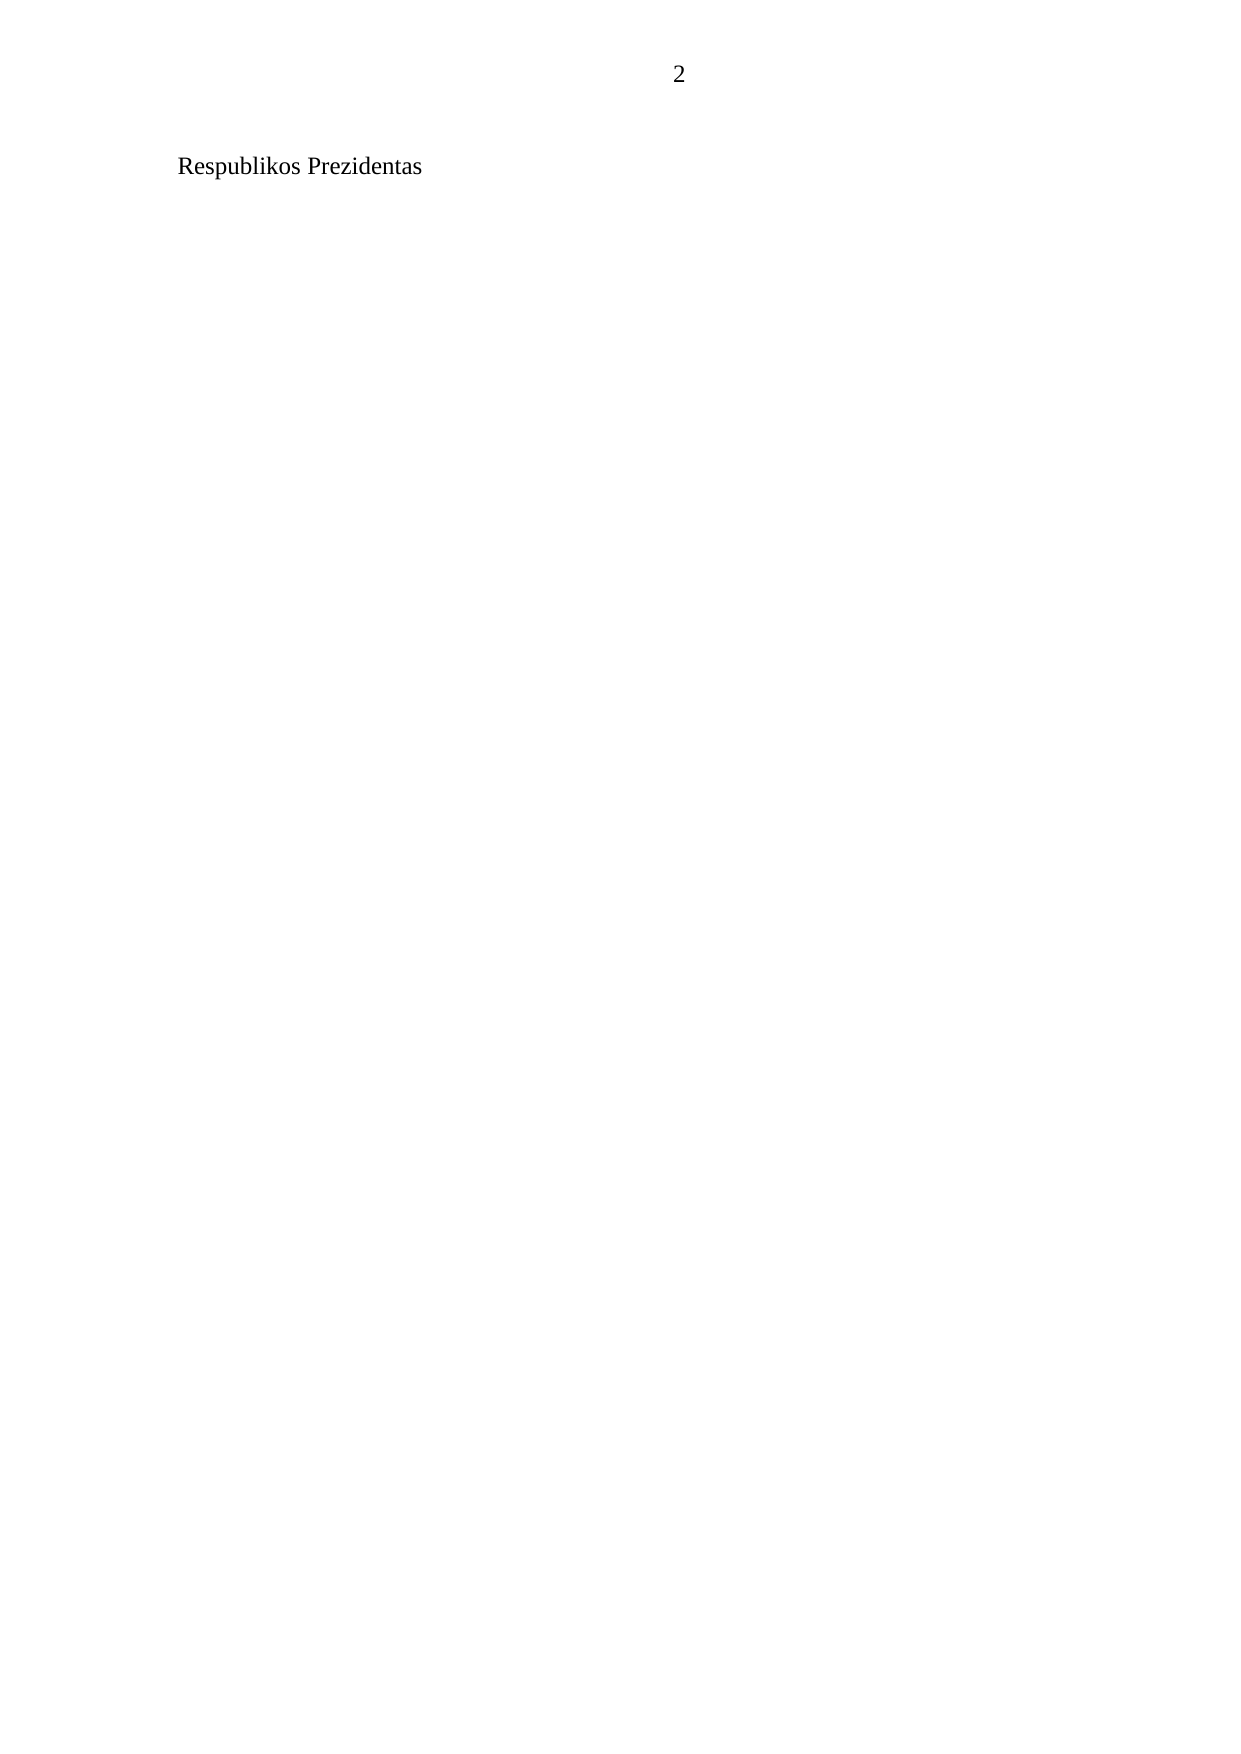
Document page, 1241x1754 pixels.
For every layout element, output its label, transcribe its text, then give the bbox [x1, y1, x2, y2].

text Respublikos Prezidentas [177, 151, 1181, 180]
